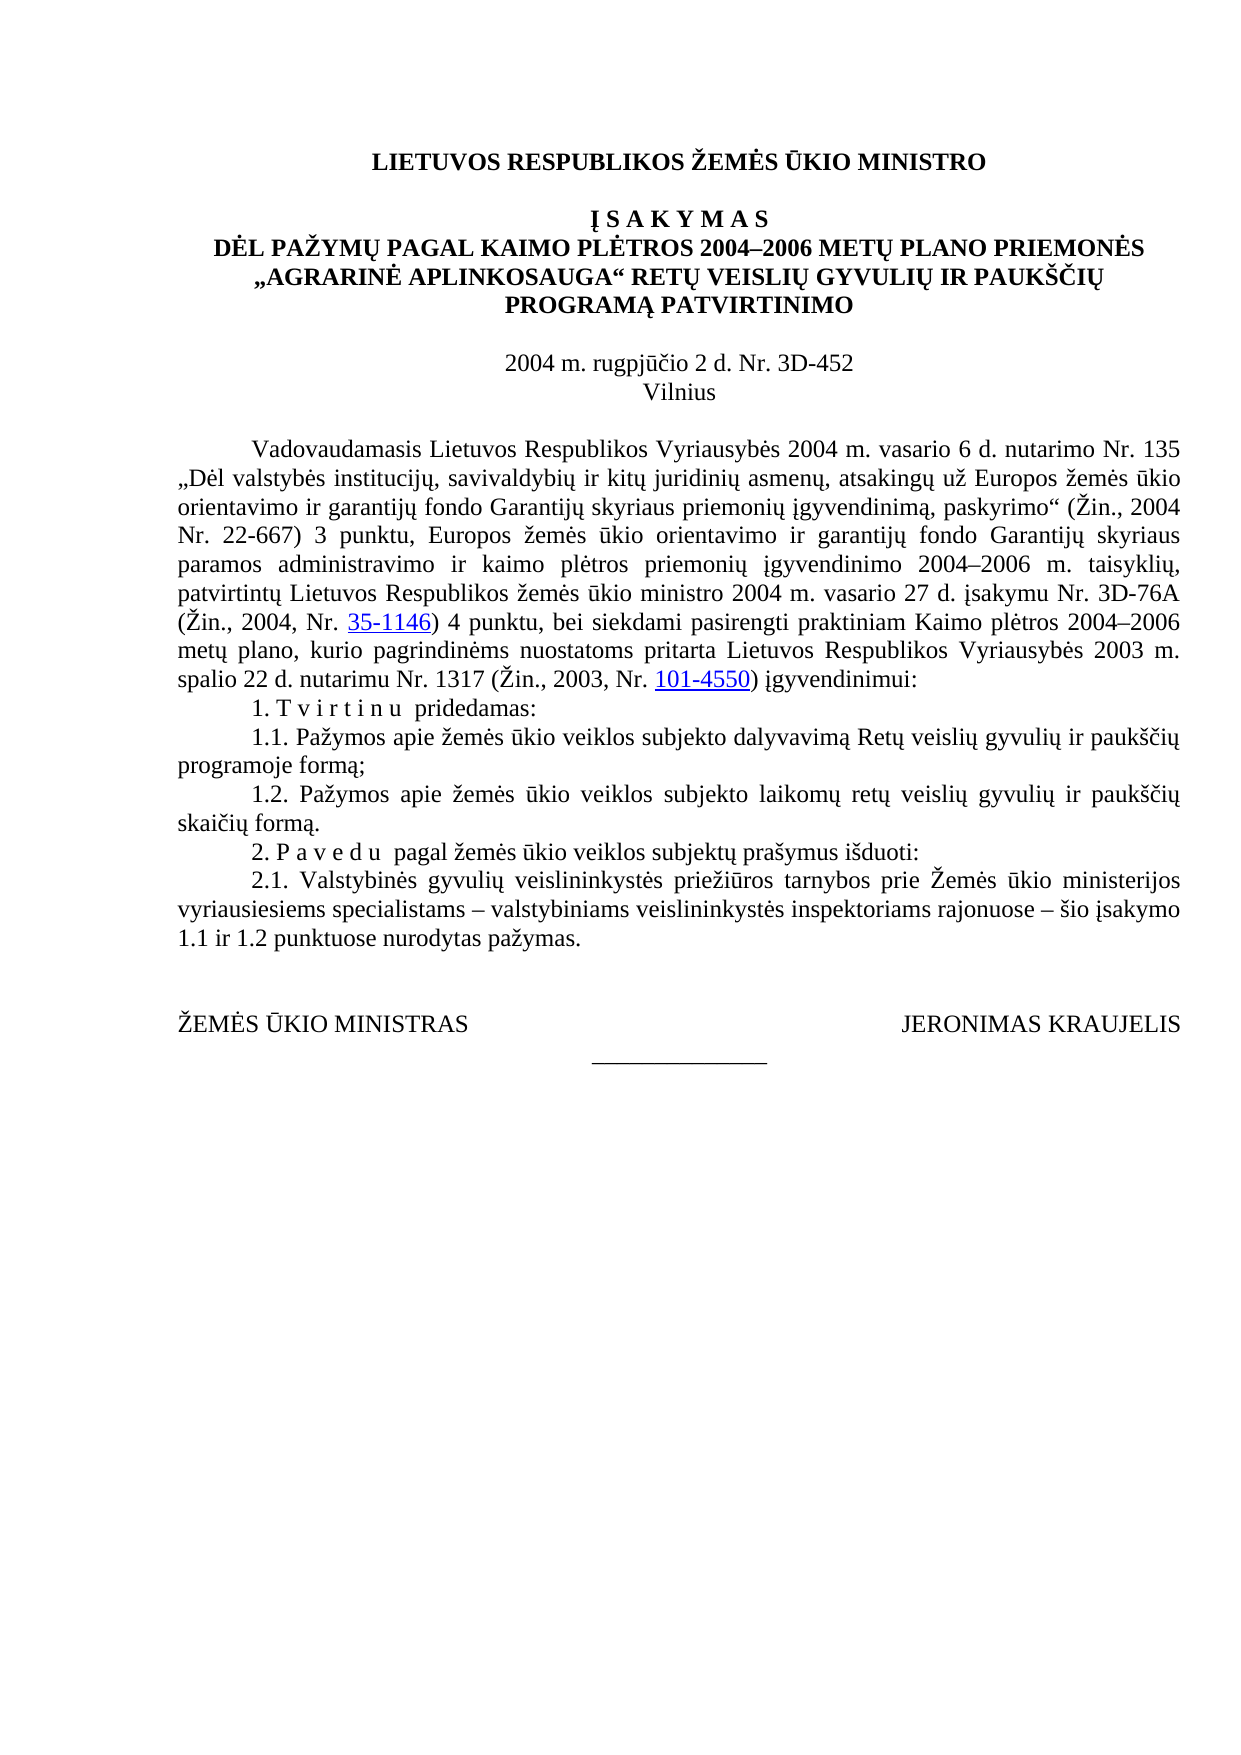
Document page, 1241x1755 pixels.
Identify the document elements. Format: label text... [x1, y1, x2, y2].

text ŽEMĖS ŪKIO MINISTRAS JERONIMAS KRAUJELIS [177, 1009, 1181, 1038]
text DĖL PAŽYMŲ PAGAL KAIMO PLĖTROS 2004–2006 METŲ PLANO PRIEMONĖS „AGRARINĖ APLINKOSAUGA“ RETŲ VEISLIŲ GYVULIŲ IR PAUKŠČIŲ PROGRAMĄ PATVIRTINIMO [177, 233, 1181, 319]
text Į S A K Y M A S [177, 204, 1181, 233]
text 1.1. Pažymos apie žemės ūkio veiklos subjekto dalyvavimą Retų veislių gyvulių ir paukščių programoje formą; [177, 722, 1181, 779]
text ______________ [177, 1038, 1181, 1067]
text 2.Pavedu pagal žemės ūkio veiklos subjektų prašymus išduoti: [177, 837, 1181, 866]
text 2.1. Valstybinės gyvulių veislininkystės priežiūros tarnybos prie Žemės ūkio ministerijos vyriausiesiems specialistams – valstybiniams veislininkystės inspektoriams rajonuose – šio įsakymo 1.1 ir 1.2 punktuose nurodytas pažymas. [177, 866, 1181, 952]
text 1.Tvirtinu pridedamas: [177, 693, 1181, 722]
text Vadovaudamasis Lietuvos Respublikos Vyriausybės 2004 m. vasario 6 d. nutarimo Nr. 135 „Dėl valstybės institucijų, savivaldybių ir kitų juridinių asmenų, atsakingų už Europos žemės ūkio orientavimo ir garantijų fondo Garantijų skyriaus priemonių įgyvendinimą, paskyrimo“ (Žin., 2004 Nr. 22-667) 3 punktu, Europos žemės ūkio orientavimo ir garantijų fondo Garantijų skyriaus paramos administravimo ir kaimo plėtros priemonių įgyvendinimo 2004–2006 m. taisyklių, patvirtintų Lietuvos Respublikos žemės ūkio ministro 2004 m. vasario 27 d. įsakymu Nr. 3D-76A (Žin., 2004, Nr. 35-1146) 4 punktu, bei siekdami pasirengti praktiniam Kaimo plėtros 2004–2006 metų plano, kurio pagrindinėms nuostatoms pritarta Lietuvos Respublikos Vyriausybės 2003 m. spalio 22 d. nutarimu Nr. 1317 (Žin., 2003, Nr. 101-4550) įgyvendinimui: [177, 434, 1181, 693]
text 2004 m. rugpjūčio 2 d. Nr. 3D-452 [177, 348, 1181, 377]
text Vilnius [177, 377, 1181, 406]
text 1.2. Pažymos apie žemės ūkio veiklos subjekto laikomų retų veislių gyvulių ir paukščių skaičių formą. [177, 779, 1181, 837]
text LIETUVOS RESPUBLIKOS ŽEMĖS ŪKIO MINISTRO [177, 147, 1181, 176]
